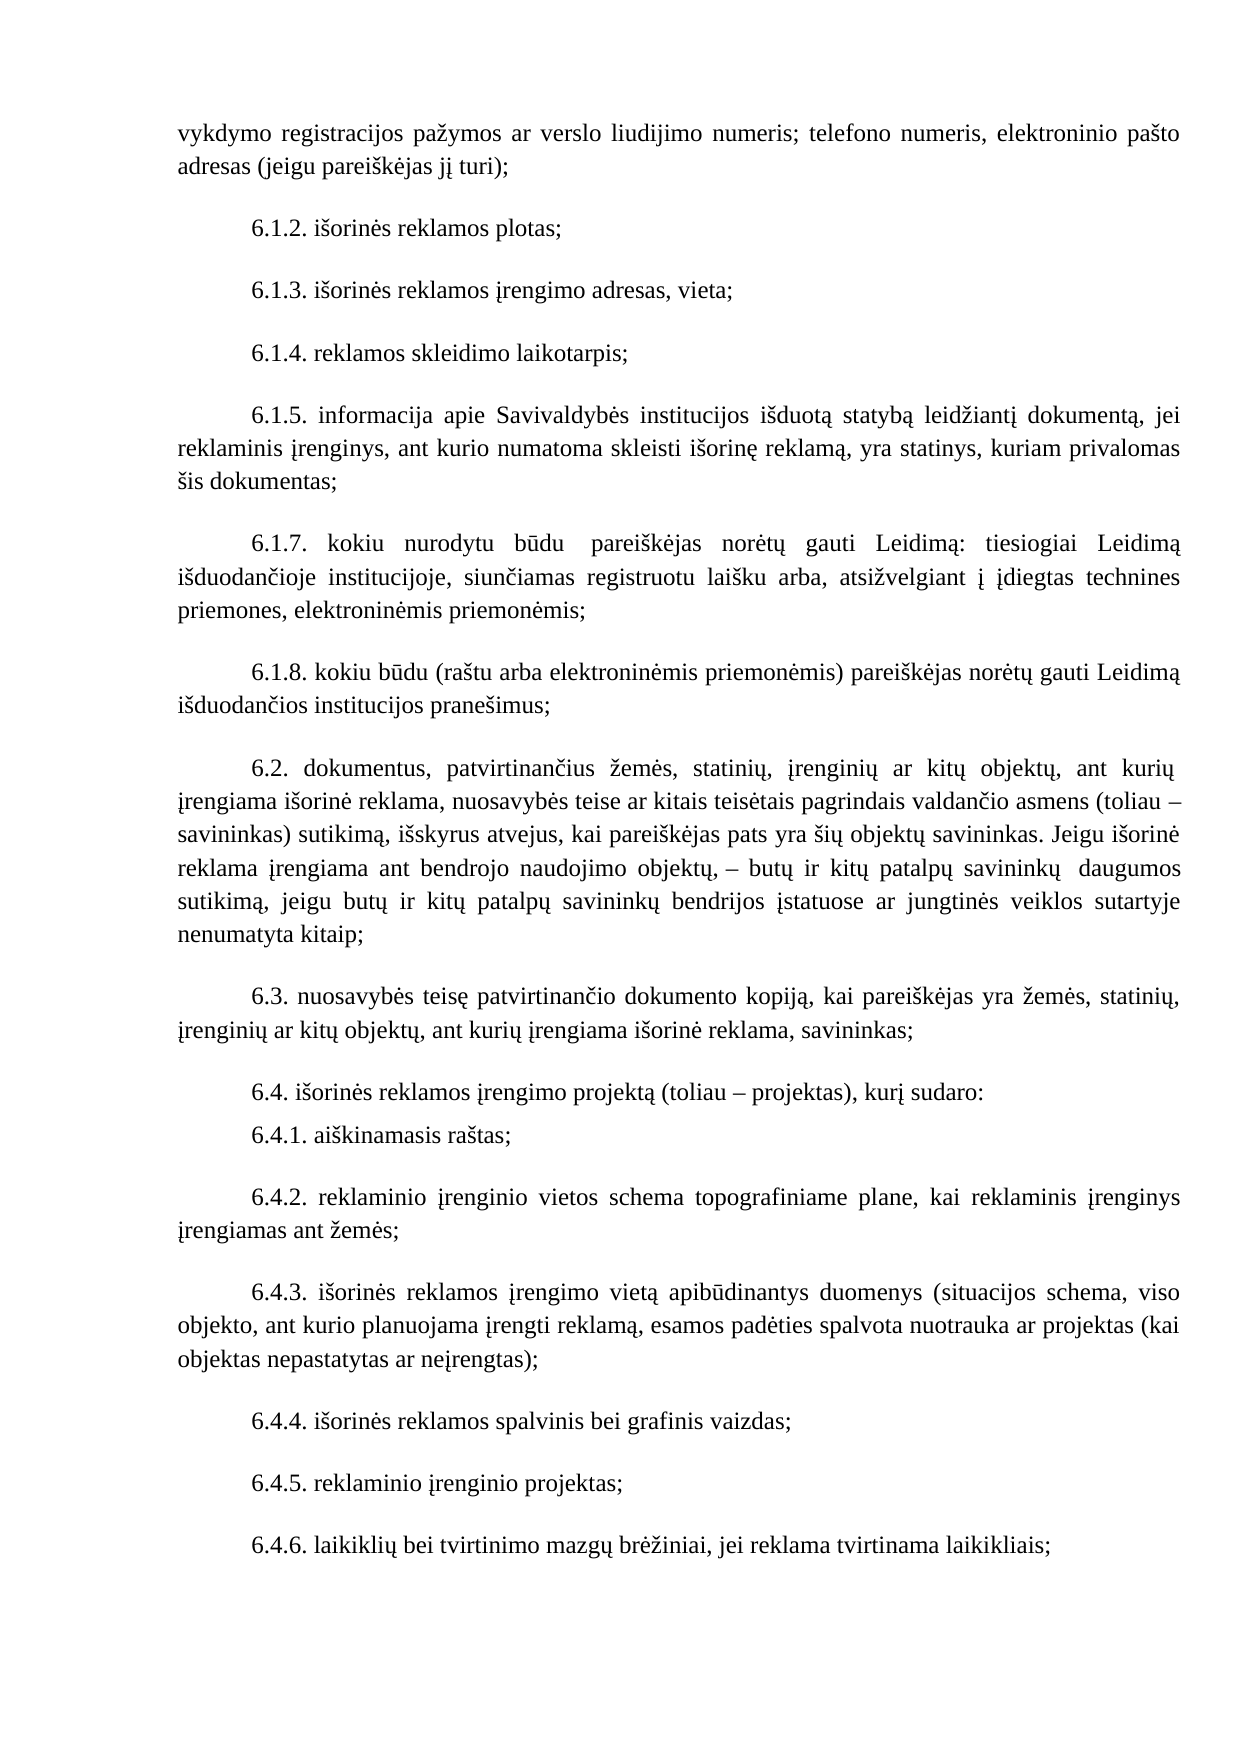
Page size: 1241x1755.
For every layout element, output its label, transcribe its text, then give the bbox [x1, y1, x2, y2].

text vykdymo registracijos pažymos ar verslo liudijimo numeris; telefono numeris, elektroninio pašto adresas (jeigu pareiškėjas jį turi); [177, 118, 1181, 180]
text 6.1.2. išorinės reklamos plotas; [177, 213, 1181, 242]
text 6.4.5. reklaminio įrenginio projektas; [177, 1468, 1181, 1497]
text 6.4.2. reklaminio įrenginio vietos schema topografiniame plane, kai reklaminis įrenginys įrengiamas ant žemės; [177, 1182, 1181, 1244]
text 6.4.4. išorinės reklamos spalvinis bei grafinis vaizdas; [177, 1406, 1181, 1435]
text 6.1.8. kokiu būdu (raštu arba elektroninėmis priemonėmis) pareiškėjas norėtų gauti Leidimą išduodančios institucijos pranešimus; [177, 657, 1181, 719]
text 6.1.5. informacija apie Savivaldybės institucijos išduotą statybą leidžiantį dokumentą, jei reklaminis įrenginys, ant kurio numatoma skleisti išorinę reklamą, yra statinys, kuriam privalomas šis dokumentas; [177, 400, 1181, 495]
text 6.1.3. išorinės reklamos įrengimo adresas, vieta; [177, 276, 1181, 304]
text 6.2. dokumentus, patvirtinančius žemės, statinių, įrenginių ar kitų objektų, ant kurių įrengiama išorinė reklama, nuosavybės teise ar kitais teisėtais pagrindais valdančio asmens (toliau – savininkas) sutikimą, išskyrus atvejus, kai pareiškėjas pats yra šių objektų savininkas. Jeigu išorinė reklama įrengiama ant bendrojo naudojimo objektų, – butų ir kitų patalpų savininkų daugumos sutikimą, jeigu butų ir kitų patalpų savininkų bendrijos įstatuose ar jungtinės veiklos sutartyje nenumatyta kitaip; [177, 753, 1181, 948]
text 6.1.7. kokiu nurodytu būdu pareiškėjas norėtų gauti Leidimą: tiesiogiai Leidimą išduodančioje institucijoje, siunčiamas registruotu laišku arba, atsižvelgiant į įdiegtas technines priemones, elektroninėmis priemonėmis; [177, 528, 1181, 624]
text 6.3. nuosavybės teisę patvirtinančio dokumento kopiją, kai pareiškėjas yra žemės, statinių, įrenginių ar kitų objektų, ant kurių įrengiama išorinė reklama, savininkas; [177, 981, 1181, 1043]
text 6.1.4. reklamos skleidimo laikotarpis; [177, 338, 1181, 366]
text 6.4. išorinės reklamos įrengimo projektą (toliau – projektas), kurį sudaro: [177, 1077, 1181, 1106]
text 6.4.6. laikiklių bei tvirtinimo mazgų brėžiniai, jei reklama tvirtinama laikikliais; [177, 1530, 1181, 1559]
text 6.4.3. išorinės reklamos įrengimo vietą apibūdinantys duomenys (situacijos schema, viso objekto, ant kurio planuojama įrengti reklamą, esamos padėties spalvota nuotrauka ar projektas (kai objektas nepastatytas ar neįrengtas); [177, 1277, 1181, 1373]
text 6.4.1. aiškinamasis raštas; [177, 1120, 1181, 1148]
